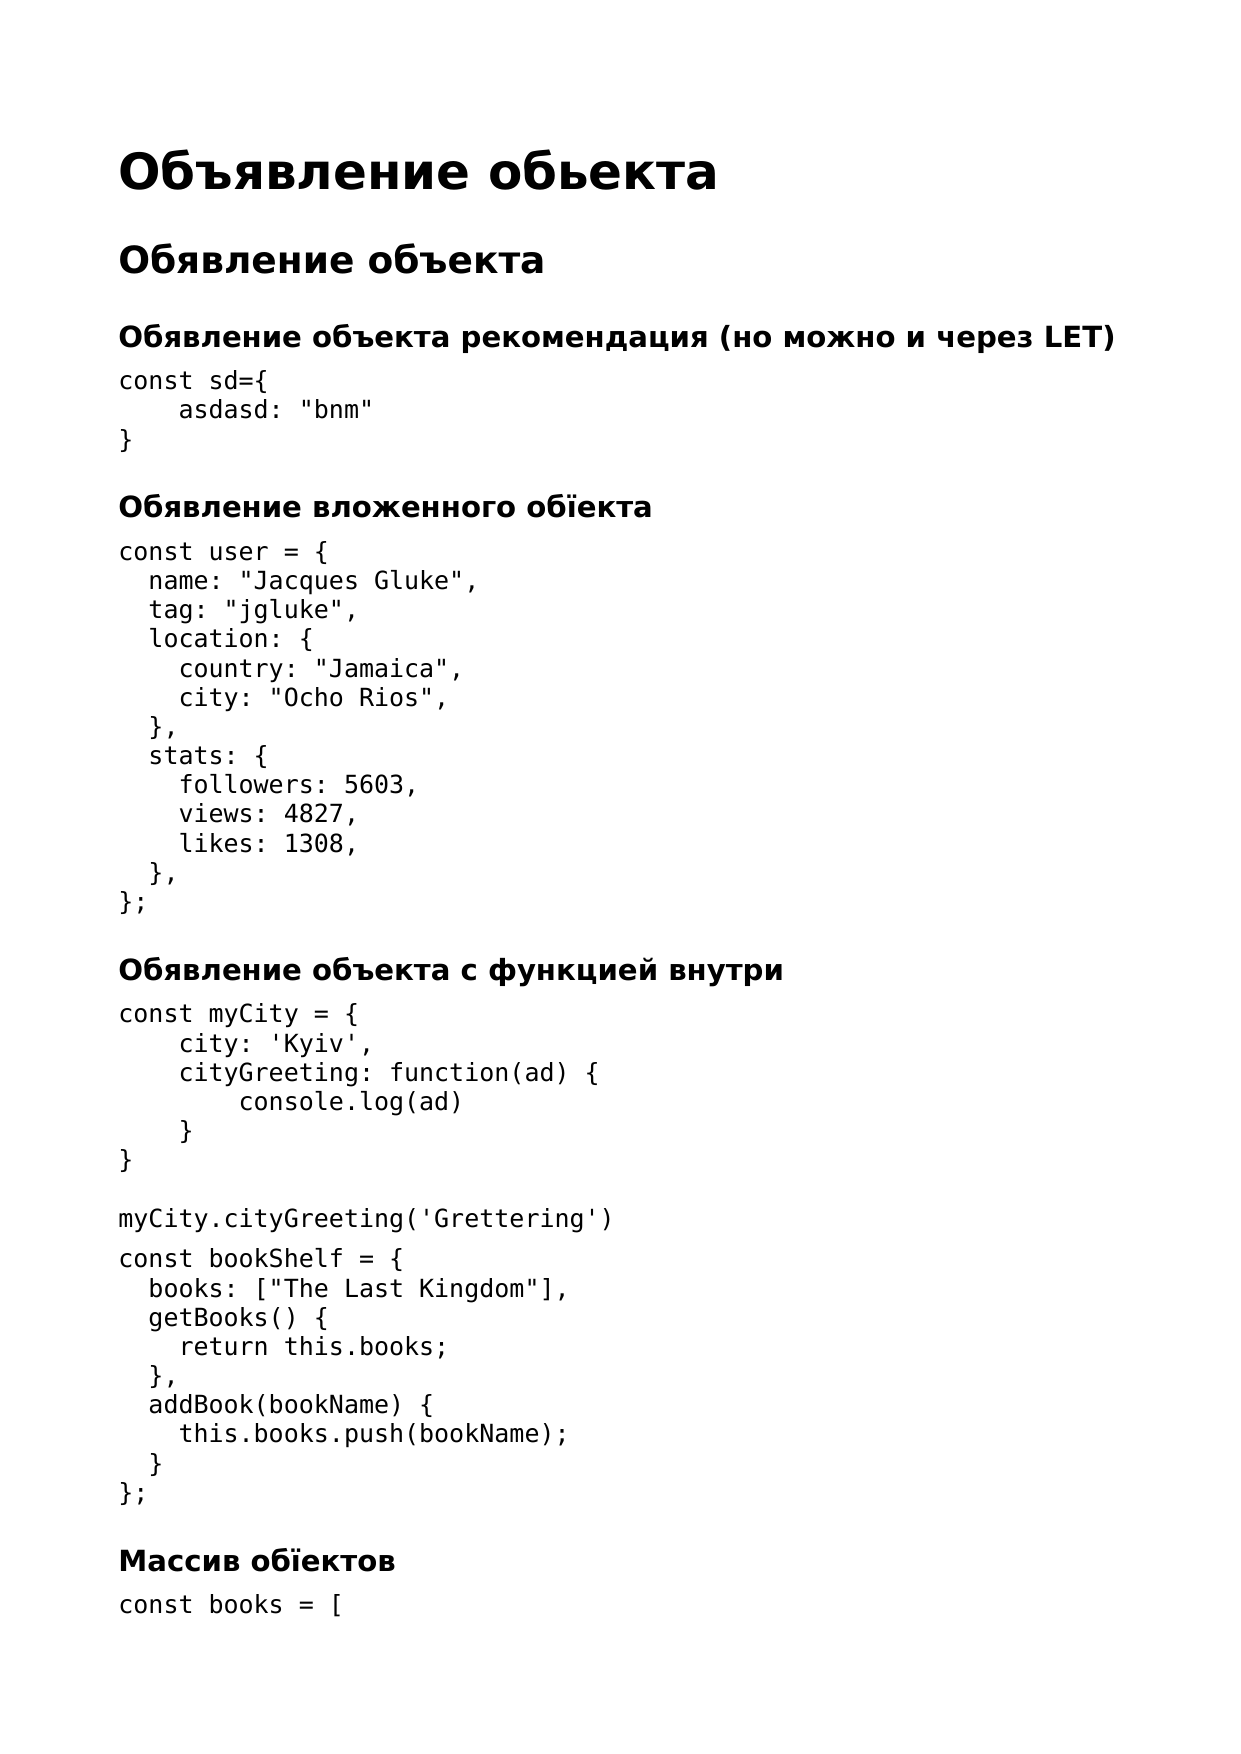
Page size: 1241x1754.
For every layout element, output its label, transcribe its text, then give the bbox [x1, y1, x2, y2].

subtitle Обявление вложенного обїекта [118, 491, 1122, 525]
text const bookShelf = { books: ["The Last Kingdom"], getBooks() { return this.books; }, addBook(bookName) { this.books.push(bookName); } }; [118, 1245, 1122, 1507]
text const myCity = { city: 'Kyiv', cityGreeting: function(ad) { console.log(ad) } } myCity.cityGreeting('Grettering') [118, 999, 1122, 1233]
text const books = [ [118, 1590, 1122, 1619]
subtitle Обявление объекта рекомендация (но можно и через LET) [118, 320, 1122, 354]
subtitle Объявление обьекта [118, 143, 1122, 201]
text const user = { name: "Jacques Gluke", tag: "jgluke", location: { country: "Jamaica", city: "Ocho Rios", }, stats: { followers: 5603, views: 4827, likes: 1308, }, }; [118, 537, 1122, 916]
text const sd={ asdasd: "bnm" } [118, 366, 1122, 454]
subtitle Обявление объекта с функцией внутри [118, 953, 1122, 987]
subtitle Массив обїектов [118, 1544, 1122, 1578]
subtitle Обявление объекта [118, 239, 1122, 282]
